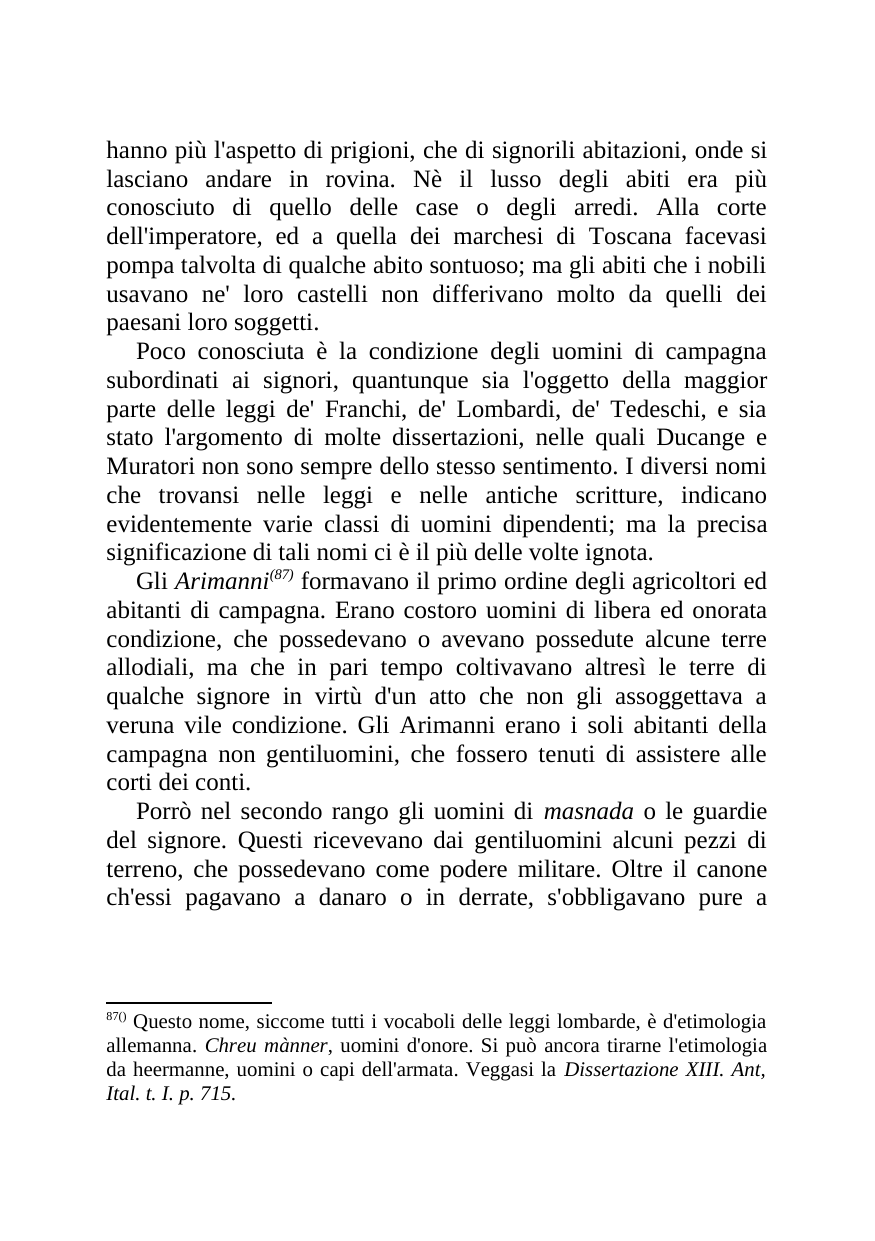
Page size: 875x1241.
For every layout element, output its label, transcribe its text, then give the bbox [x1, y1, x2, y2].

text Porrò nel secondo rango gli uomini di masnada o le guardie del signore. Questi ricevevano dai gentiluomini alcuni pezzi di terreno, che possedevano come podere militare. Oltre il canone ch'essi pagavano a danaro o in derrate, s'obbligavano pure a [106, 796, 768, 911]
text Poco conosciuta è la condizione degli uomini di campagna subordinati ai signori, quantunque sia l'oggetto della maggior parte delle leggi de' Franchi, de' Lombardi, de' Tedeschi, e sia stato l'argomento di molte dissertazioni, nelle quali Ducange e Muratori non sono sempre dello stesso sentimento. I diversi nomi che trovansi nelle leggi e nelle antiche scritture, indicano evidentemente varie classi di uomini dipendenti; ma la precisa significazione di tali nomi ci è il più delle volte ignota. [106, 336, 768, 566]
text () Questo nome, siccome tutti i vocaboli delle leggi lombarde, è d'etimologia allemanna. Chreu mànner, uomini d'onore. Si può ancora tirarne l'etimologia da heermanne, uomini o capi dell'armata. Veggasi la Dissertazione XIII. Ant, Ital. t. I. p. 715. [106, 1009, 768, 1105]
text hanno più l'aspetto di prigioni, che di signorili abitazioni, onde si lasciano andare in rovina. Nè il lusso degli abiti era più conosciuto di quello delle case o degli arredi. Alla corte dell'imperatore, ed a quella dei marchesi di Toscana facevasi pompa talvolta di qualche abito sontuoso; ma gli abiti che i nobili usavano ne' loro castelli non differivano molto da quelli dei paesani loro soggetti. [106, 135, 768, 336]
text Gli Arimanni() formavano il primo ordine degli agricoltori ed abitanti di campagna. Erano costoro uomini di libera ed onorata condizione, che possedevano o avevano possedute alcune terre allodiali, ma che in pari tempo coltivavano altresì le terre di qualche signore in virtù d'un atto che non gli assoggettava a veruna vile condizione. Gli Arimanni erano i soli abitanti della campagna non gentiluomini, che fossero tenuti di assistere alle corti dei conti. [106, 566, 768, 796]
